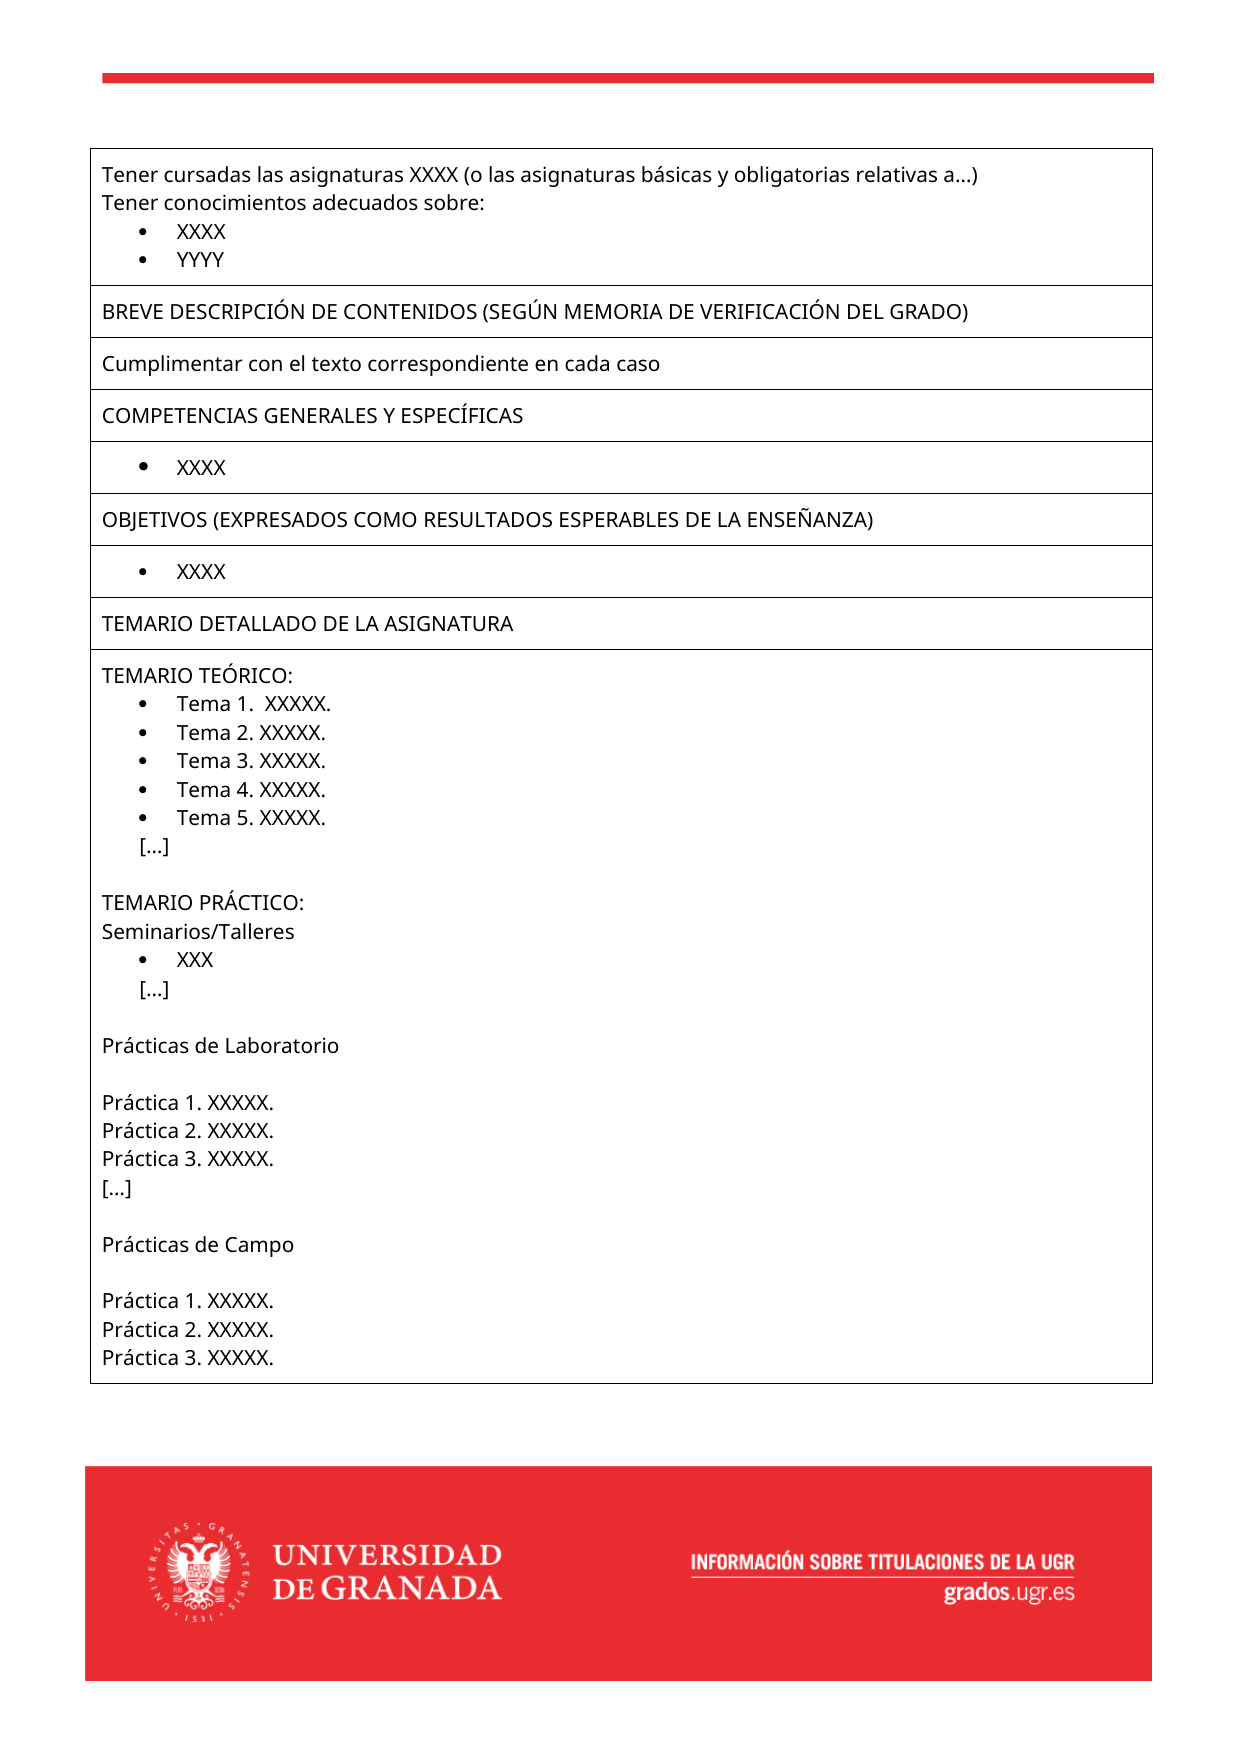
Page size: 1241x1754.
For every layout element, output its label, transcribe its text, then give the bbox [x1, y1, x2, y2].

table_cell TEMARIO DETALLADO DE LA ASIGNATURA [91, 598, 1152, 649]
table_cell XXXX [91, 546, 1152, 597]
table_cell Tener cursadas las asignaturas XXXX (o las asignaturas básicas y obligatorias relativas a…) Tener conocimientos adecuados sobre: XXXX YYYY [91, 149, 1152, 285]
table_cell OBJETIVOS (EXPRESADOS COMO RESULTADOS ESPERABLES DE LA ENSEÑANZA) [91, 494, 1152, 545]
table_cell TEMARIO TEÓRICO: Tema 1. XXXXX. Tema 2. XXXXX. Tema 3. XXXXX. Tema 4. XXXXX. Tema 5. XXXXX. […] TEMARIO PRÁCTICO: Seminarios/Talleres XXX […] Prácticas de Laboratorio Práctica 1. XXXXX. Práctica 2. XXXXX. Práctica 3. XXXXX. […] Prácticas de Campo Práctica 1. XXXXX. Práctica 2. XXXXX. Práctica 3. XXXXX. [91, 650, 1152, 1383]
table_cell XXXX [91, 442, 1152, 493]
picture [83, 1465, 1152, 1681]
table_cell COMPETENCIAS GENERALES Y ESPECÍFICAS [91, 390, 1152, 441]
picture [102, 73, 1154, 143]
table_cell Cumplimentar con el texto correspondiente en cada caso [91, 338, 1152, 389]
table_cell BREVE DESCRIPCIÓN DE CONTENIDOS (SEGÚN MEMORIA DE VERIFICACIÓN DEL GRADO) [91, 286, 1152, 337]
